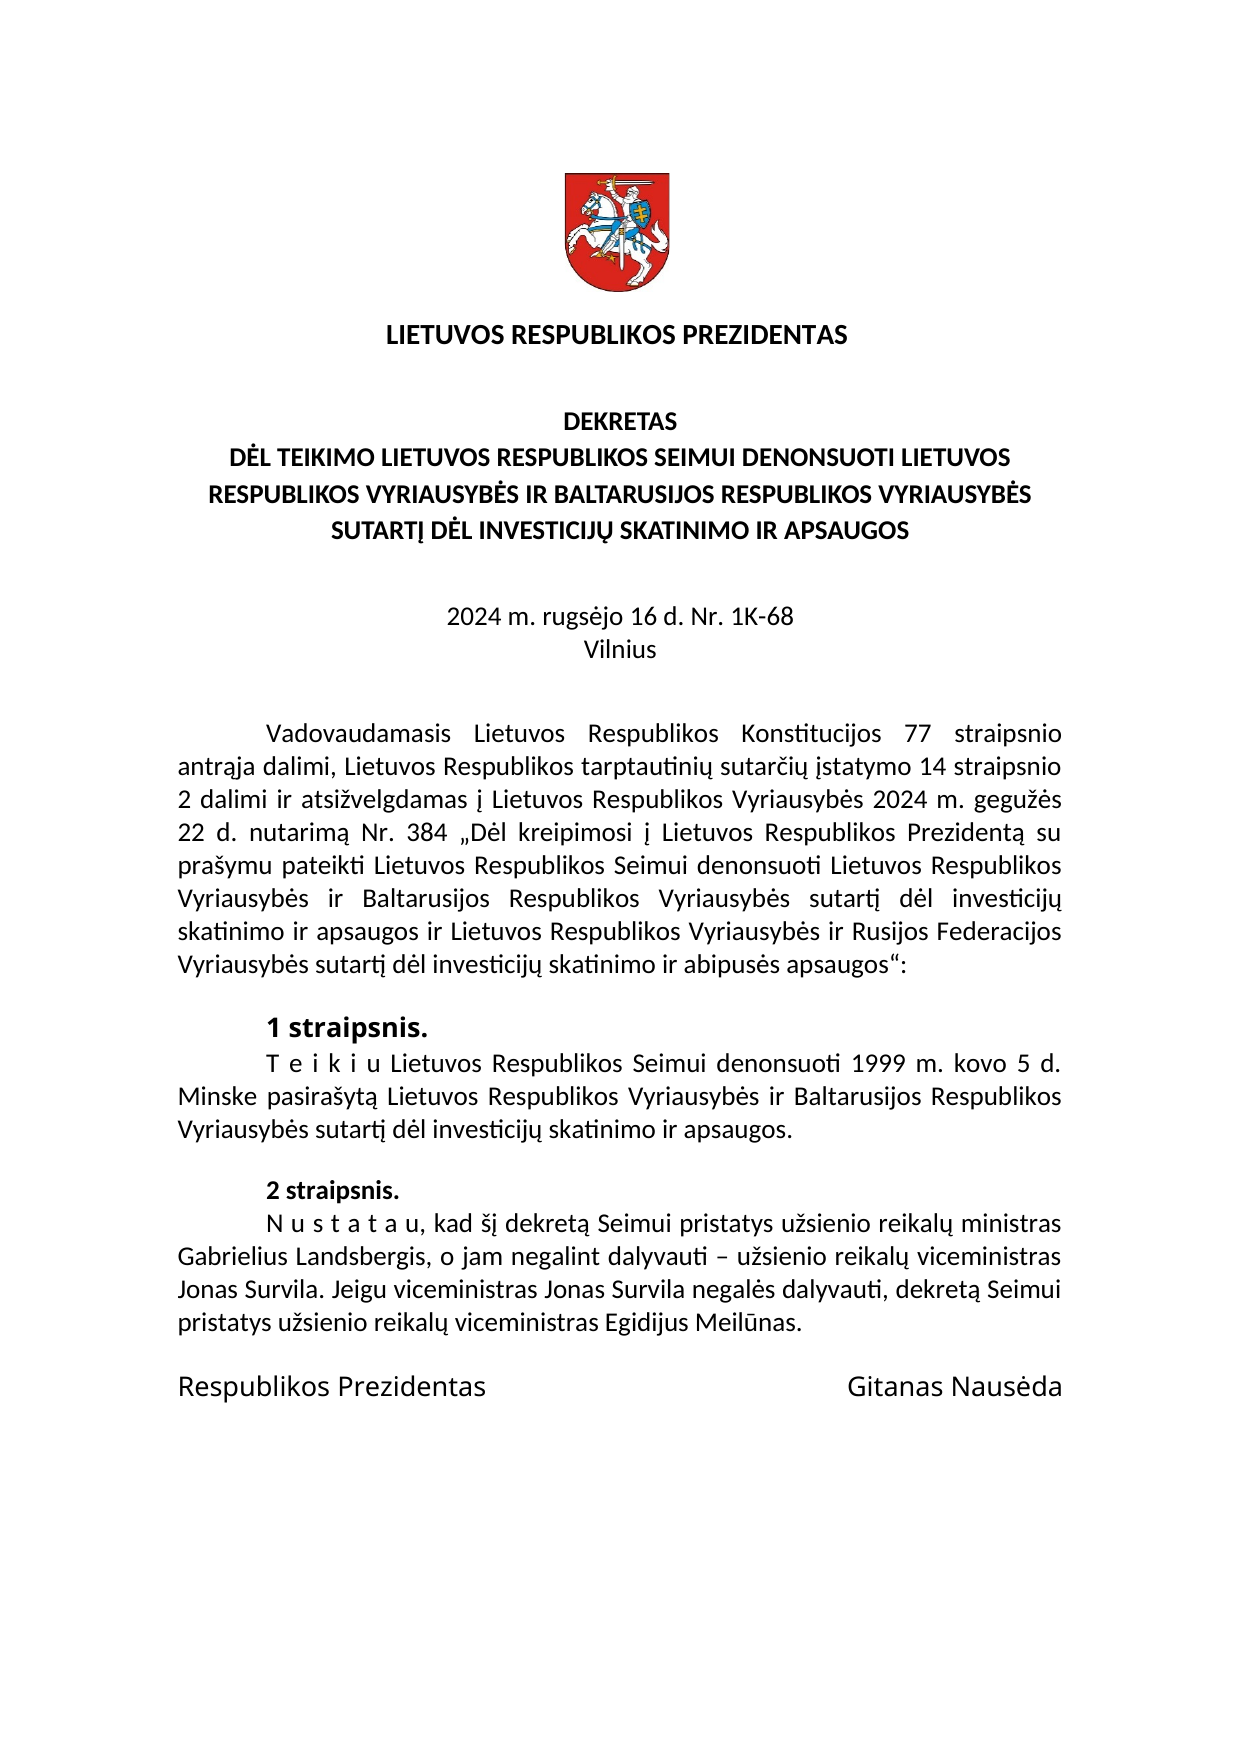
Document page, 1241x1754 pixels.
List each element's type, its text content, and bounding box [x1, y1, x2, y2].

text Vadovaudamasis Lietuvos Respublikos Konstitucijos 77 straipsnio antrąja dalimi, Lietuvos Respublikos tarptautinių sutarčių įstatymo 14 straipsnio 2 dalimi ir atsižvelgdamas į Lietuvos Respublikos Vyriausybės 2024 m. gegužės 22 d. nutarimą Nr. 384 „Dėl kreipimosi į Lietuvos Respublikos Prezidentą su prašymu pateikti Lietuvos Respublikos Seimui denonsuoti Lietuvos Respublikos Vyriausybės ir Baltarusijos Respublikos Vyriausybės sutartį dėl investicijų skatinimo ir apsaugos ir Lietuvos Respublikos Vyriausybės ir Rusijos Federacijos Vyriausybės sutartį dėl investicijų skatinimo ir abipusės apsaugos“: [177, 716, 1063, 980]
text N u s t a t a u, kad šį dekretą Seimui pristatys užsienio reikalų ministras Gabrielius Landsbergis, o jam negalint dalyvauti – užsienio reikalų viceministras Jonas Survila. Jeigu viceministras Jonas Survila negalės dalyvauti, dekretą Seimui pristatys užsienio reikalų viceministras Egidijus Meilūnas. [177, 1207, 1063, 1339]
text Vilnius [177, 633, 1063, 666]
text Dėl TEIKIMO LIETUVOS RESPUBLIKOS SEIMUI DENONSUOTI LIETUVOS RESPUBLIKOS VYRIAUSYBĖS IR BALTARUSIJOS RESPUBLIKOS VYRIAUSYBĖS SUTARTĮ DĖL INVESTICIJŲ SKATINIMO IR APSAUGOS [177, 441, 1063, 546]
text Respublikos Prezidentas Gitanas Nausėda [177, 1367, 1063, 1404]
text DEKRETAS [177, 404, 1063, 437]
text 2 straipsnis. [177, 1173, 1063, 1207]
text 2024 m. rugsėjo 16 d. Nr. 1K-68 [177, 599, 1063, 633]
text T e i k i u Lietuvos Respublikos Seimui denonsuoti 1999 m. kovo 5 d. Minske pasirašytą Lietuvos Respublikos Vyriausybės ir Baltarusijos Respublikos Vyriausybės sutartį dėl investicijų skatinimo ir apsaugos. [177, 1046, 1063, 1145]
text LIETUVOS RESPUBLIKOS PREZIDENTAS [177, 316, 1063, 352]
text 1 straipsnis. [177, 1009, 1063, 1046]
